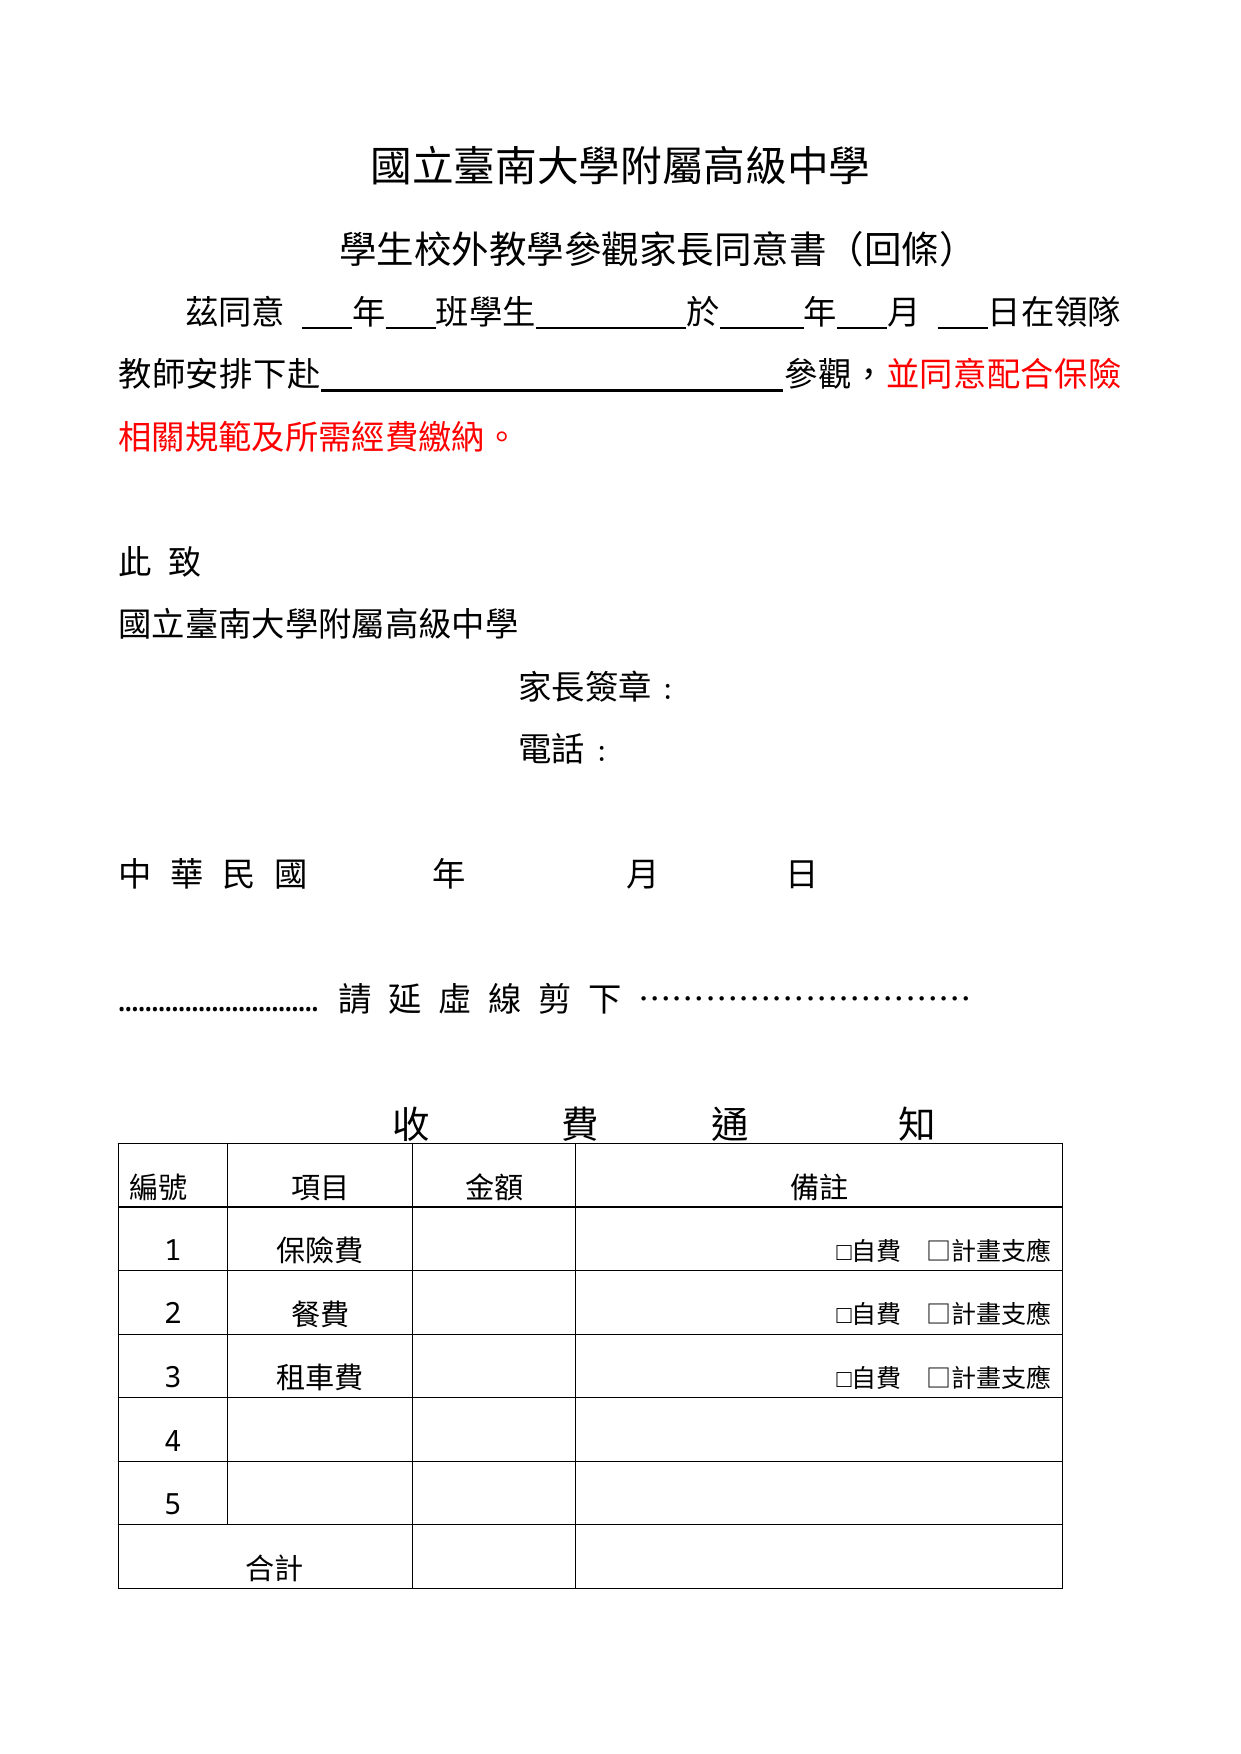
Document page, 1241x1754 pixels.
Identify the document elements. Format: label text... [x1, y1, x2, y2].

text 國立臺南大學附屬高級中學 [118, 580, 1122, 643]
table_cell [413, 1462, 575, 1524]
table_cell [413, 1335, 575, 1397]
table_cell □自費 □計畫支應 [576, 1335, 1062, 1397]
text ………………………… 請 延 虛 線 剪 下 ………………………… [118, 955, 1122, 1018]
text 茲同意 年 班學生 於 年 月 日在領隊教師安排下赴 參觀，並同意配合保險相關規範及所需經費繳納。 [118, 268, 1122, 455]
table_cell [228, 1462, 412, 1524]
table_cell 合計 [119, 1525, 412, 1588]
text 此 致 [118, 518, 1122, 580]
table_cell [413, 1398, 575, 1461]
table_header 編號 [119, 1144, 227, 1206]
table_header 備註 [576, 1144, 1062, 1206]
table_cell 3 [119, 1335, 227, 1397]
table_cell 2 [119, 1271, 227, 1333]
table_cell [576, 1525, 1062, 1588]
table_cell 租車費 [228, 1335, 412, 1397]
table_cell [413, 1208, 575, 1270]
table_cell 保險費 [228, 1208, 412, 1270]
text 學生校外教學參觀家長同意書（回條） [118, 205, 1122, 268]
text 收 費 通 知 [168, 1080, 1122, 1143]
table_cell [228, 1398, 412, 1461]
text 家長簽章﹕ [518, 643, 1122, 705]
table_cell [413, 1271, 575, 1333]
table_cell [413, 1525, 575, 1588]
table_header 金額 [413, 1144, 575, 1206]
table_cell [576, 1462, 1062, 1524]
table_cell 4 [119, 1398, 227, 1461]
table_cell 餐費 [228, 1271, 412, 1333]
table_cell □自費 □計畫支應 [576, 1208, 1062, 1270]
text 電話﹕ [518, 705, 1122, 768]
text 中華民國 年 月 日 [118, 830, 1122, 893]
table_cell 5 [119, 1462, 227, 1524]
table_cell □自費 □計畫支應 [576, 1271, 1062, 1333]
text 國立臺南大學附屬高級中學 [118, 133, 1122, 193]
table_cell [576, 1398, 1062, 1461]
table_header 項目 [228, 1144, 412, 1206]
table_cell 1 [119, 1208, 227, 1270]
